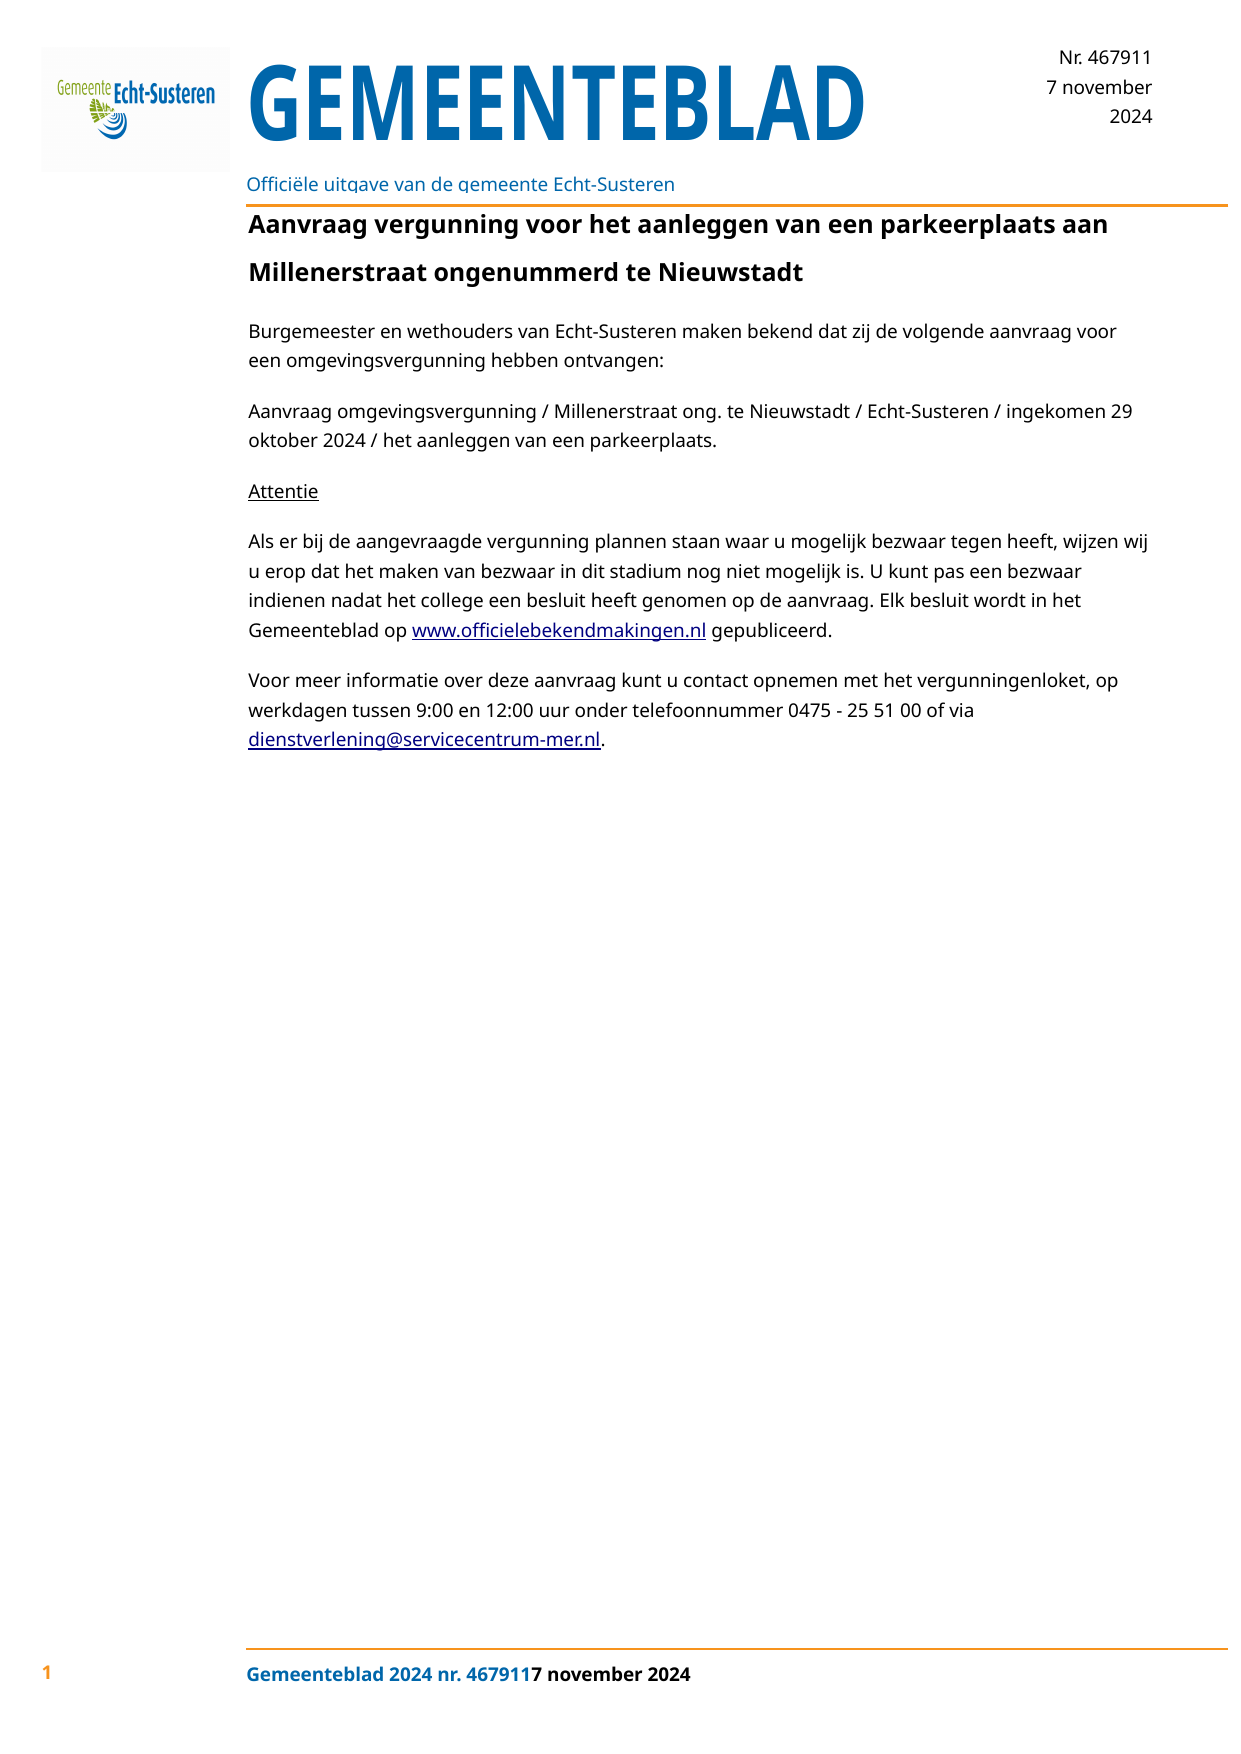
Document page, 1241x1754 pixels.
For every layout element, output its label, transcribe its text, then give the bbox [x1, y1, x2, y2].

text Aanvraag omgevingsvergunning / Millenerstraat ong. te Nieuwstadt / Echt-Susteren / ingekomen 29 oktober 2024 / het aanleggen van een parkeerplaats. [248, 398, 1152, 453]
text Als er bij de aangevraagde vergunning plannen staan waar u mogelijk bezwaar tegen heeft, wijzen wij u erop dat het maken van bezwaar in dit stadium nog niet mogelijk is. U kunt pas een bezwaar indienen nadat het college een besluit heeft genomen op de aanvraag. Elk besluit wordt in het Gemeenteblad op www.officielebekendmakingen.nl gepubliceerd. [248, 528, 1152, 643]
text Burgemeester en wethouders van Echt-Susteren maken bekend dat zij de volgende aanvraag voor een omgevingsvergunning hebben ontvangen: [248, 318, 1152, 373]
text Voor meer informatie over deze aanvraag kunt u contact opnemen met het vergunningenloket, op werkdagen tussen 9:00 en 12:00 uur onder telefoonnummer 0475 - 25 51 00 of via dienstverlening@servicecentrum-mer.nl. [248, 667, 1152, 752]
text Attentie [248, 478, 1152, 504]
text Aanvraag vergunning voor het aanleggen van een parkeerplaats aan Millenerstraat ongenummerd te Nieuwstadt [248, 207, 1152, 288]
picture [41, 47, 231, 172]
